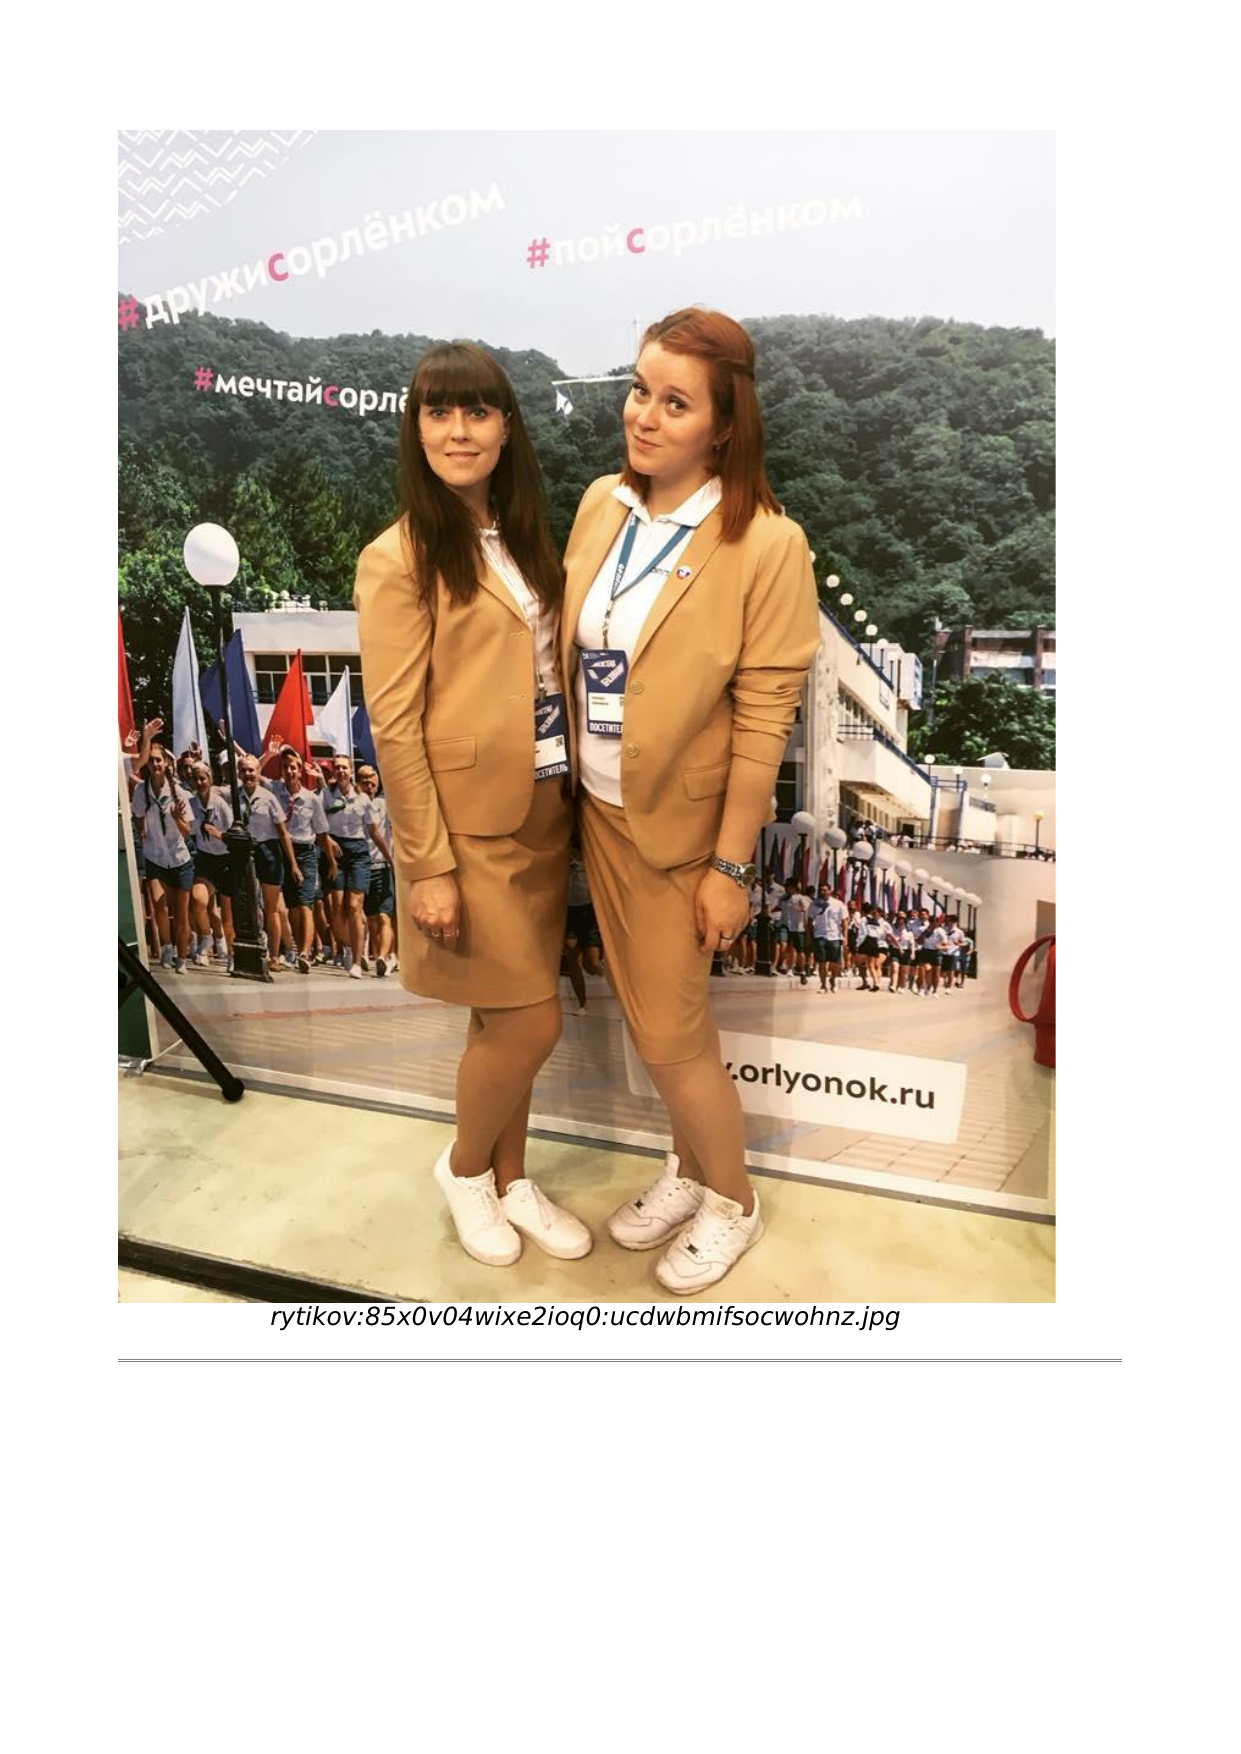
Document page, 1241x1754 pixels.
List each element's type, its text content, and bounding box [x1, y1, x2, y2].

text rytikov:85x0v04wixe2ioq0:ucdwbmifsocwohnz.jpg [118, 1303, 1056, 1332]
picture [118, 130, 1056, 1303]
